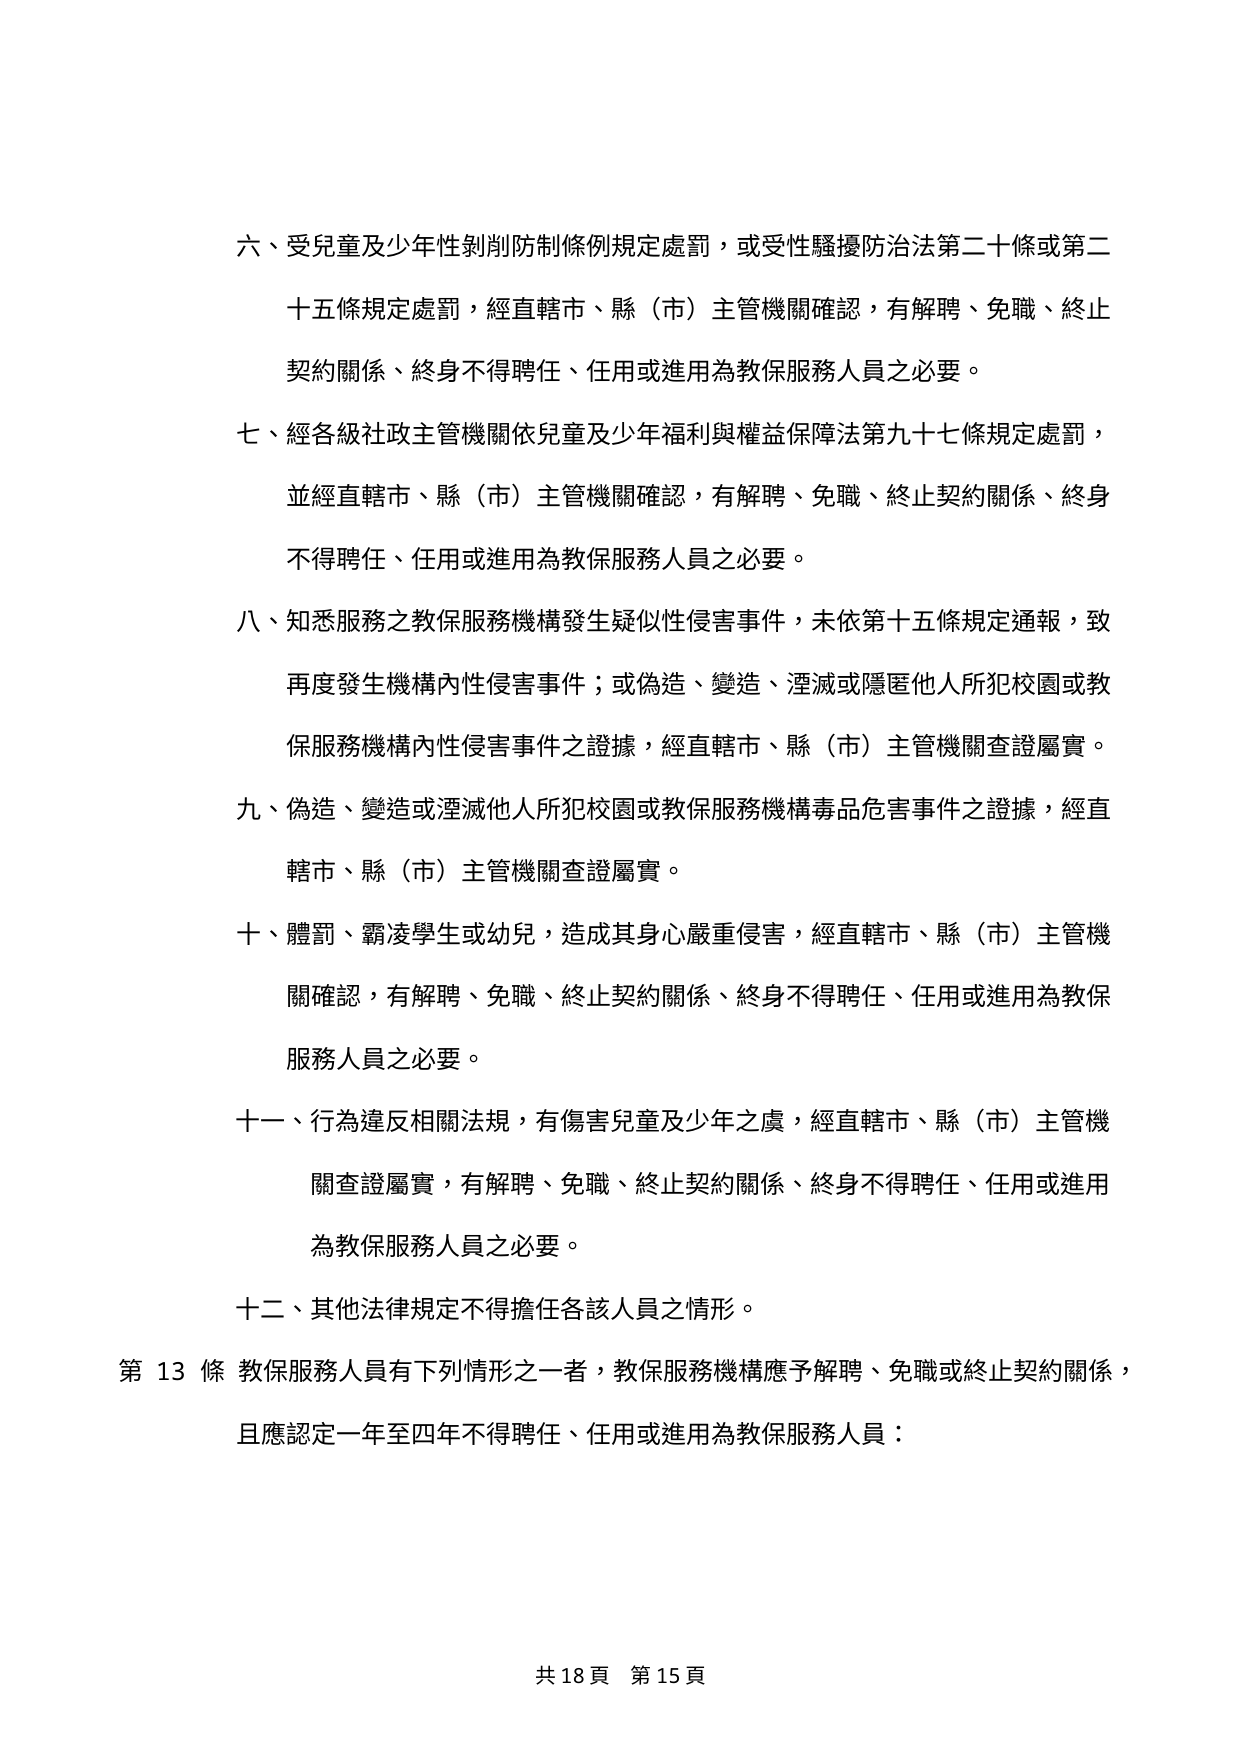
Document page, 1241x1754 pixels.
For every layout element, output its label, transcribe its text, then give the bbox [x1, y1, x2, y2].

text 十、體罰、霸凌學生或幼兒，造成其身心嚴重侵害，經直轄市、縣（市）主管機關確認，有解聘、免職、終止契約關係、終身不得聘任、任用或進用為教保服務人員之必要。 [236, 891, 1122, 1078]
text 第 13 條 教保服務人員有下列情形之一者，教保服務機構應予解聘、免職或終止契約關係，且應認定一年至四年不得聘任、任用或進用為教保服務人員： [118, 1328, 1122, 1453]
text 十二、其他法律規定不得擔任各該人員之情形。 [236, 1266, 1122, 1328]
text 八、知悉服務之教保服務機構發生疑似性侵害事件，未依第十五條規定通報，致再度發生機構內性侵害事件；或偽造、變造、湮滅或隱匿他人所犯校園或教保服務機構內性侵害事件之證據，經直轄市、縣（市）主管機關查證屬實。 [236, 578, 1122, 766]
text 六、受兒童及少年性剝削防制條例規定處罰，或受性騷擾防治法第二十條或第二十五條規定處罰，經直轄市、縣（市）主管機關確認，有解聘、免職、終止契約關係、終身不得聘任、任用或進用為教保服務人員之必要。 [236, 203, 1122, 391]
text 十一、行為違反相關法規，有傷害兒童及少年之虞，經直轄市、縣（市）主管機關查證屬實，有解聘、免職、終止契約關係、終身不得聘任、任用或進用為教保服務人員之必要。 [236, 1078, 1122, 1266]
text 七、經各級社政主管機關依兒童及少年福利與權益保障法第九十七條規定處罰，並經直轄市、縣（市）主管機關確認，有解聘、免職、終止契約關係、終身不得聘任、任用或進用為教保服務人員之必要。 [236, 391, 1122, 578]
text 九、偽造、變造或湮滅他人所犯校園或教保服務機構毒品危害事件之證據，經直轄市、縣（市）主管機關查證屬實。 [236, 766, 1122, 891]
